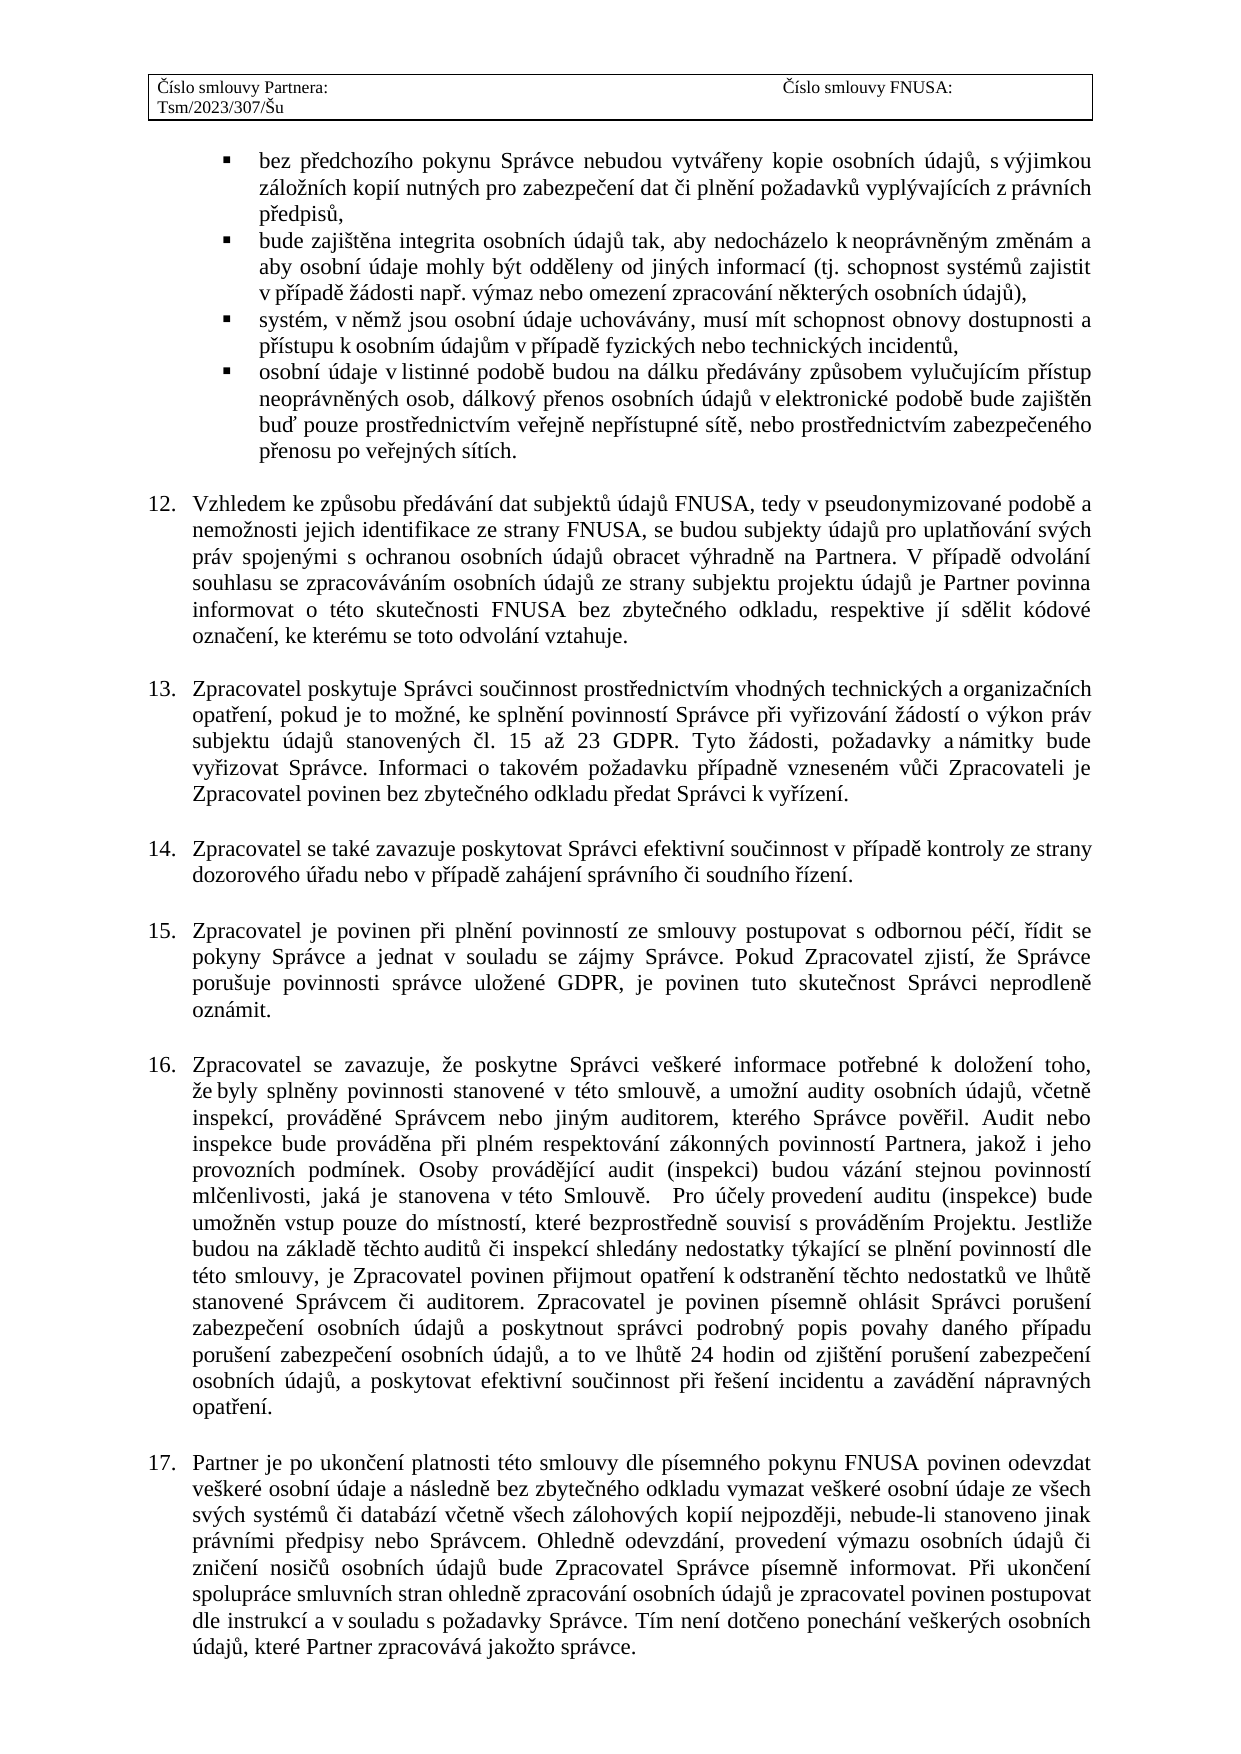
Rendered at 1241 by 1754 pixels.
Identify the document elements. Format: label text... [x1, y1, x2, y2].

list Zpracovatel se také zavazuje poskytovat Správci efektivní součinnost v případě kontroly ze strany dozorového úřadu nebo v případě zahájení správního či soudního řízení. [148, 835, 1093, 888]
list systém, v němž jsou osobní údaje uchovávány, musí mít schopnost obnovy dostupnosti a přístupu k osobním údajům v případě fyzických nebo technických incidentů, [221, 306, 1093, 358]
list osobní údaje v listinné podobě budou na dálku předávány způsobem vylučujícím přístup neoprávněných osob, dálkový přenos osobních údajů v elektronické podobě bude zajištěn buď pouze prostřednictvím veřejně nepřístupné sítě, nebo prostřednictvím zabezpečeného přenosu po veřejných sítích. [221, 358, 1093, 464]
list Zpracovatel je povinen při plnění povinností ze smlouvy postupovat s odbornou péčí, řídit se pokyny Správce a jednat v souladu se zájmy Správce. Pokud Zpracovatel zjistí, že Správce porušuje povinnosti správce uložené GDPR, je povinen tuto skutečnost Správci neprodleně oznámit. [148, 917, 1093, 1022]
list bez předchozího pokynu Správce nebudou vytvářeny kopie osobních údajů, s výjimkou záložních kopií nutných pro zabezpečení dat či plnění požadavků vyplývajících z právních předpisů, [221, 148, 1093, 227]
list Vzhledem ke způsobu předávání dat subjektů údajů FNUSA, tedy v pseudonymizované podobě a nemožnosti jejich identifikace ze strany FNUSA, se budou subjekty údajů pro uplatňování svých práv spojenými s ochranou osobních údajů obracet výhradně na Partnera. V případě odvolání souhlasu se zpracováváním osobních údajů ze strany subjektu projektu údajů je Partner povinna informovat o této skutečnosti FNUSA bez zbytečného odkladu, respektive jí sdělit kódové označení, ke kterému se toto odvolání vztahuje. [148, 490, 1093, 648]
list Zpracovatel se zavazuje, že poskytne Správci veškeré informace potřebné k doložení toho, že byly splněny povinnosti stanovené v této smlouvě, a umožní audity osobních údajů, včetně inspekcí, prováděné Správcem nebo jiným auditorem, kterého Správce pověřil. Audit nebo inspekce bude prováděna při plném respektování zákonných povinností Partnera, jakož i jeho provozních podmínek. Osoby provádějící audit (inspekci) budou vázání stejnou povinností mlčenlivosti, jaká je stanovena v této Smlouvě. Pro účely provedení auditu (inspekce) bude umožněn vstup pouze do místností, které bezprostředně souvisí s prováděním Projektu. Jestliže budou na základě těchto auditů či inspekcí shledány nedostatky týkající se plnění povinností dle této smlouvy, je Zpracovatel povinen přijmout opatření k odstranění těchto nedostatků ve lhůtě stanovené Správcem či auditorem. Zpracovatel je povinen písemně ohlásit Správci porušení zabezpečení osobních údajů a poskytnout správci podrobný popis povahy daného případu porušení zabezpečení osobních údajů, a to ve lhůtě 24 hodin od zjištění porušení zabezpečení osobních údajů, a poskytovat efektivní součinnost při řešení incidentu a zavádění nápravných opatření. [148, 1051, 1093, 1420]
list Zpracovatel poskytuje Správci součinnost prostřednictvím vhodných technických a organizačních opatření, pokud je to možné, ke splnění povinností Správce při vyřizování žádostí o výkon práv subjektu údajů stanovených čl. 15 až 23 GDPR. Tyto žádosti, požadavky a námitky bude vyřizovat Správce. Informaci o takovém požadavku případně vzneseném vůči Zpracovateli je Zpracovatel povinen bez zbytečného odkladu předat Správci k vyřízení. [148, 675, 1093, 806]
list Partner je po ukončení platnosti této smlouvy dle písemného pokynu FNUSA povinen odevzdat veškeré osobní údaje a následně bez zbytečného odkladu vymazat veškeré osobní údaje ze všech svých systémů či databází včetně všech zálohových kopií nejpozději, nebude-li stanoveno jinak právními předpisy nebo Správcem. Ohledně odevzdání, provedení výmazu osobních údajů či zničení nosičů osobních údajů bude Zpracovatel Správce písemně informovat. Při ukončení spolupráce smluvních stran ohledně zpracování osobních údajů je zpracovatel povinen postupovat dle instrukcí a v souladu s požadavky Správce. Tím není dotčeno ponechání veškerých osobních údajů, které Partner zpracovává jakožto správce. [148, 1448, 1093, 1659]
list bude zajištěna integrita osobních údajů tak, aby nedocházelo k neoprávněným změnám a aby osobní údaje mohly být odděleny od jiných informací (tj. schopnost systémů zajistit v případě žádosti např. výmaz nebo omezení zpracování některých osobních údajů), [221, 227, 1093, 306]
